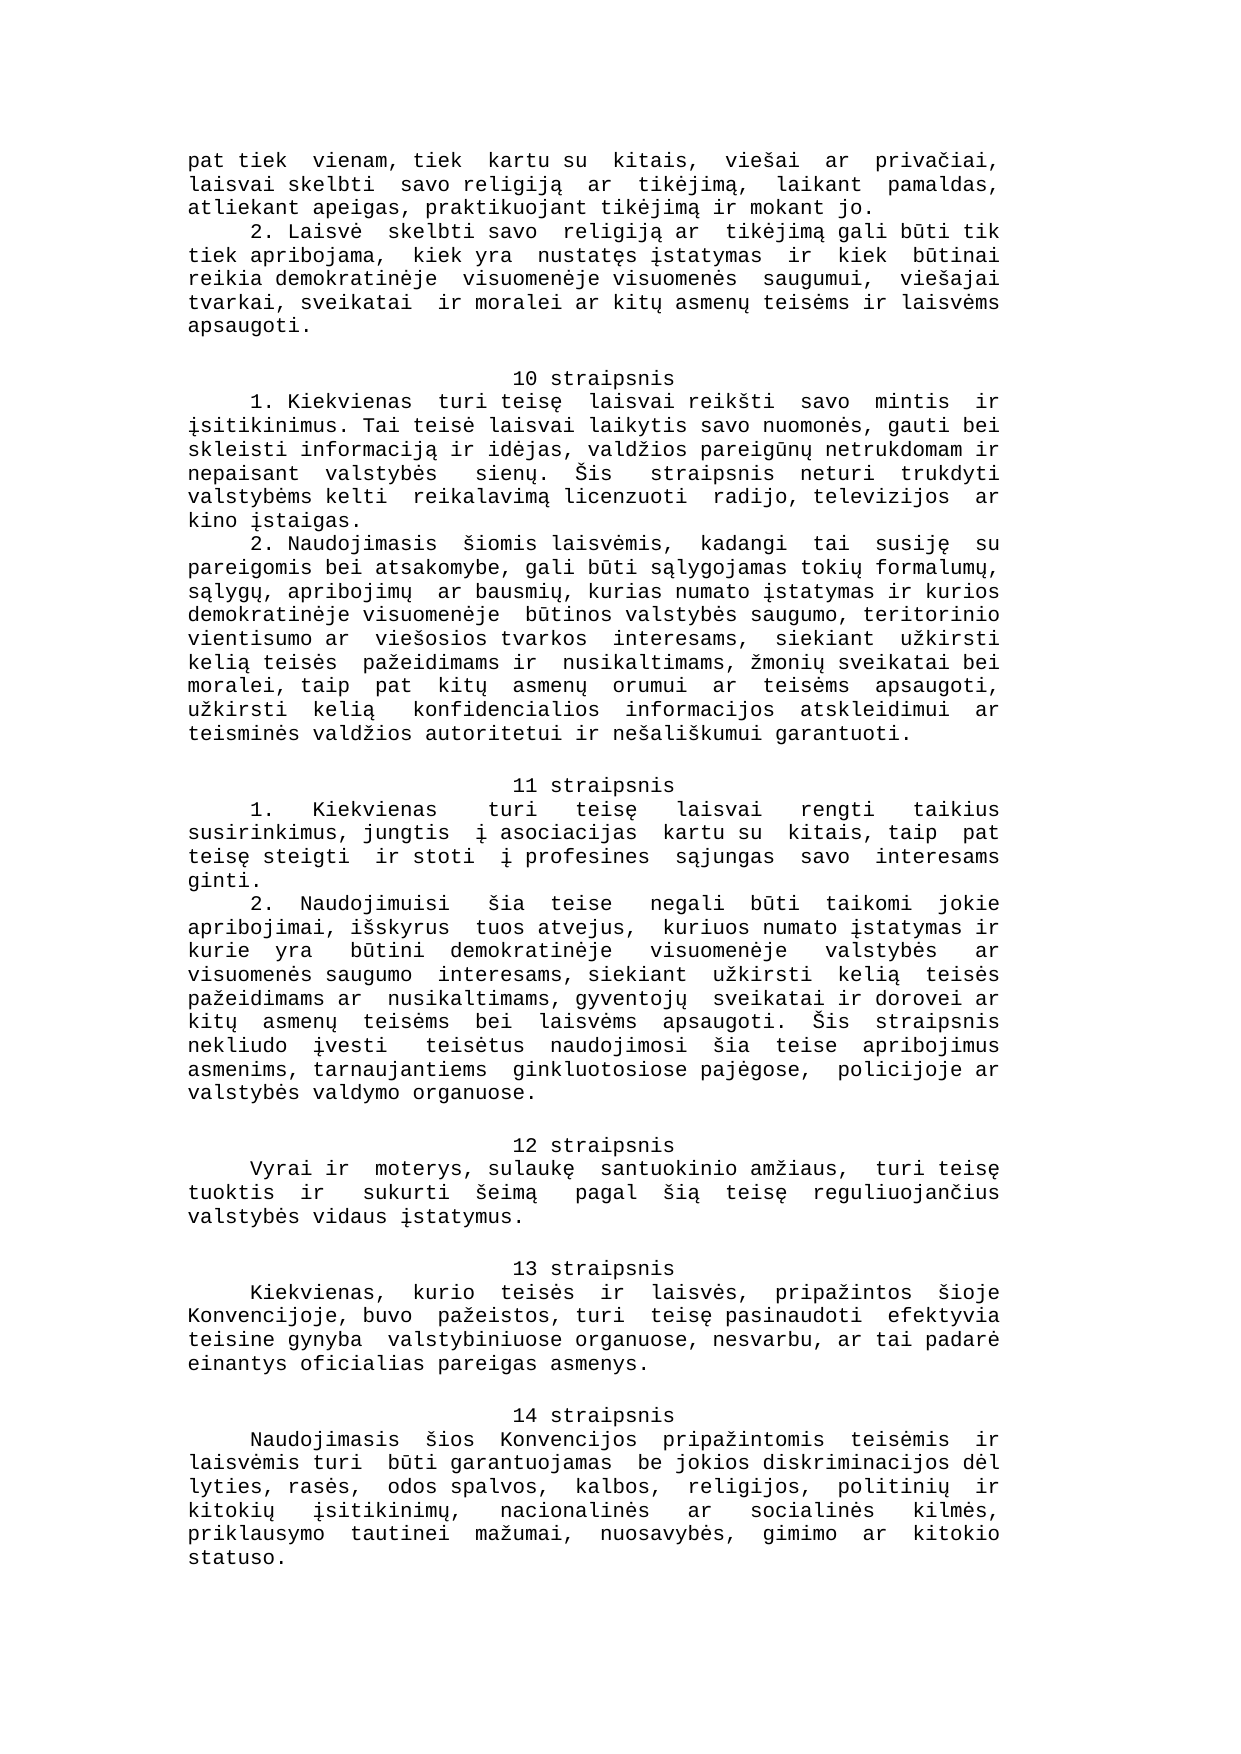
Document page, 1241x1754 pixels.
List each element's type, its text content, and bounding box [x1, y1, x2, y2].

text 2. Naudojimuisi šia teise negali būti taikomi jokie [187, 893, 1053, 917]
text sąlygų, apribojimų ar bausmių, kurias numato įstatymas ir kurios [187, 581, 1053, 604]
text 2. Laisvė skelbti savo religiją ar tikėjimą gali būti tik [187, 221, 1053, 244]
text visuomenės saugumo interesams, siekiant užkirsti kelią teisės [187, 964, 1053, 988]
text nepaisant valstybės sienų. Šis straipsnis neturi trukdyti [187, 462, 1053, 486]
text 1. Kiekvienas turi teisę laisvai reikšti savo mintis ir [187, 392, 1053, 415]
text demokratinėje visuomenėje būtinos valstybės saugumo, teritorinio [187, 604, 1053, 628]
text 12 straipsnis [187, 1135, 1053, 1158]
text atliekant apeigas, praktikuojant tikėjimą ir mokant jo. [187, 197, 1053, 221]
text 1. Kiekvienas turi teisę laisvai rengti taikius [187, 799, 1053, 822]
text reikia demokratinėje visuomenėje visuomenės saugumui, viešajai [187, 268, 1053, 292]
text moralei, taip pat kitų asmenų orumui ar teisėms apsaugoti, [187, 675, 1053, 699]
text susirinkimus, jungtis į asociacijas kartu su kitais, taip pat [187, 822, 1053, 846]
text Kiekvienas, kurio teisės ir laisvės, pripažintos šioje [187, 1282, 1053, 1305]
text skleisti informaciją ir idėjas, valdžios pareigūnų netrukdomam ir [187, 439, 1053, 462]
text pareigomis bei atsakomybe, gali būti sąlygojamas tokių formalumų, [187, 557, 1053, 581]
text 2. Naudojimasis šiomis laisvėmis, kadangi tai susiję su [187, 533, 1053, 557]
text teisine gynyba valstybiniuose organuose, nesvarbu, ar tai padarė [187, 1329, 1053, 1353]
text statuso. [187, 1547, 1053, 1571]
text kurie yra būtini demokratinėje visuomenėje valstybės ar [187, 941, 1053, 964]
text vientisumo ar viešosios tvarkos interesams, siekiant užkirsti [187, 628, 1053, 652]
text einantys oficialias pareigas asmenys. [187, 1353, 1053, 1376]
text 14 straipsnis [187, 1405, 1053, 1429]
text apribojimai, išskyrus tuos atvejus, kuriuos numato įstatymas ir [187, 917, 1053, 941]
text kitokių įsitikinimų, nacionalinės ar socialinės kilmės, [187, 1500, 1053, 1523]
text Vyrai ir moterys, sulaukę santuokinio amžiaus, turi teisę [187, 1158, 1053, 1182]
text 10 straipsnis [187, 368, 1053, 392]
text tiek apribojama, kiek yra nustatęs įstatymas ir kiek būtinai [187, 244, 1053, 268]
text kitų asmenų teisėms bei laisvėms apsaugoti. Šis straipsnis [187, 1011, 1053, 1035]
text užkirsti kelią konfidencialios informacijos atskleidimui ar [187, 699, 1053, 723]
text priklausymo tautinei mažumai, nuosavybės, gimimo ar kitokio [187, 1523, 1053, 1547]
text 11 straipsnis [187, 775, 1053, 799]
text valstybės valdymo organuose. [187, 1082, 1053, 1106]
text kino įstaigas. [187, 510, 1053, 533]
text teisminės valdžios autoritetui ir nešališkumui garantuoti. [187, 723, 1053, 746]
text Naudojimasis šios Konvencijos pripažintomis teisėmis ir [187, 1429, 1053, 1452]
text Konvencijoje, buvo pažeistos, turi teisę pasinaudoti efektyvia [187, 1305, 1053, 1329]
text tuoktis ir sukurti šeimą pagal šią teisę reguliuojančius [187, 1182, 1053, 1206]
text pat tiek vienam, tiek kartu su kitais, viešai ar privačiai, [187, 150, 1053, 174]
text lyties, rasės, odos spalvos, kalbos, religijos, politinių ir [187, 1476, 1053, 1500]
text pažeidimams ar nusikaltimams, gyventojų sveikatai ir dorovei ar [187, 988, 1053, 1011]
text tvarkai, sveikatai ir moralei ar kitų asmenų teisėms ir laisvėms [187, 292, 1053, 316]
text nekliudo įvesti teisėtus naudojimosi šia teise apribojimus [187, 1035, 1053, 1059]
text teisę steigti ir stoti į profesines sąjungas savo interesams [187, 846, 1053, 869]
text apsaugoti. [187, 316, 1053, 339]
text laisvai skelbti savo religiją ar tikėjimą, laikant pamaldas, [187, 174, 1053, 197]
text kelią teisės pažeidimams ir nusikaltimams, žmonių sveikatai bei [187, 652, 1053, 675]
text įsitikinimus. Tai teisė laisvai laikytis savo nuomonės, gauti bei [187, 415, 1053, 439]
text asmenims, tarnaujantiems ginkluotosiose pajėgose, policijoje ar [187, 1059, 1053, 1082]
text 13 straipsnis [187, 1258, 1053, 1282]
text ginti. [187, 869, 1053, 893]
text laisvėmis turi būti garantuojamas be jokios diskriminacijos dėl [187, 1452, 1053, 1476]
text valstybėms kelti reikalavimą licenzuoti radijo, televizijos ar [187, 486, 1053, 510]
text valstybės vidaus įstatymus. [187, 1206, 1053, 1229]
